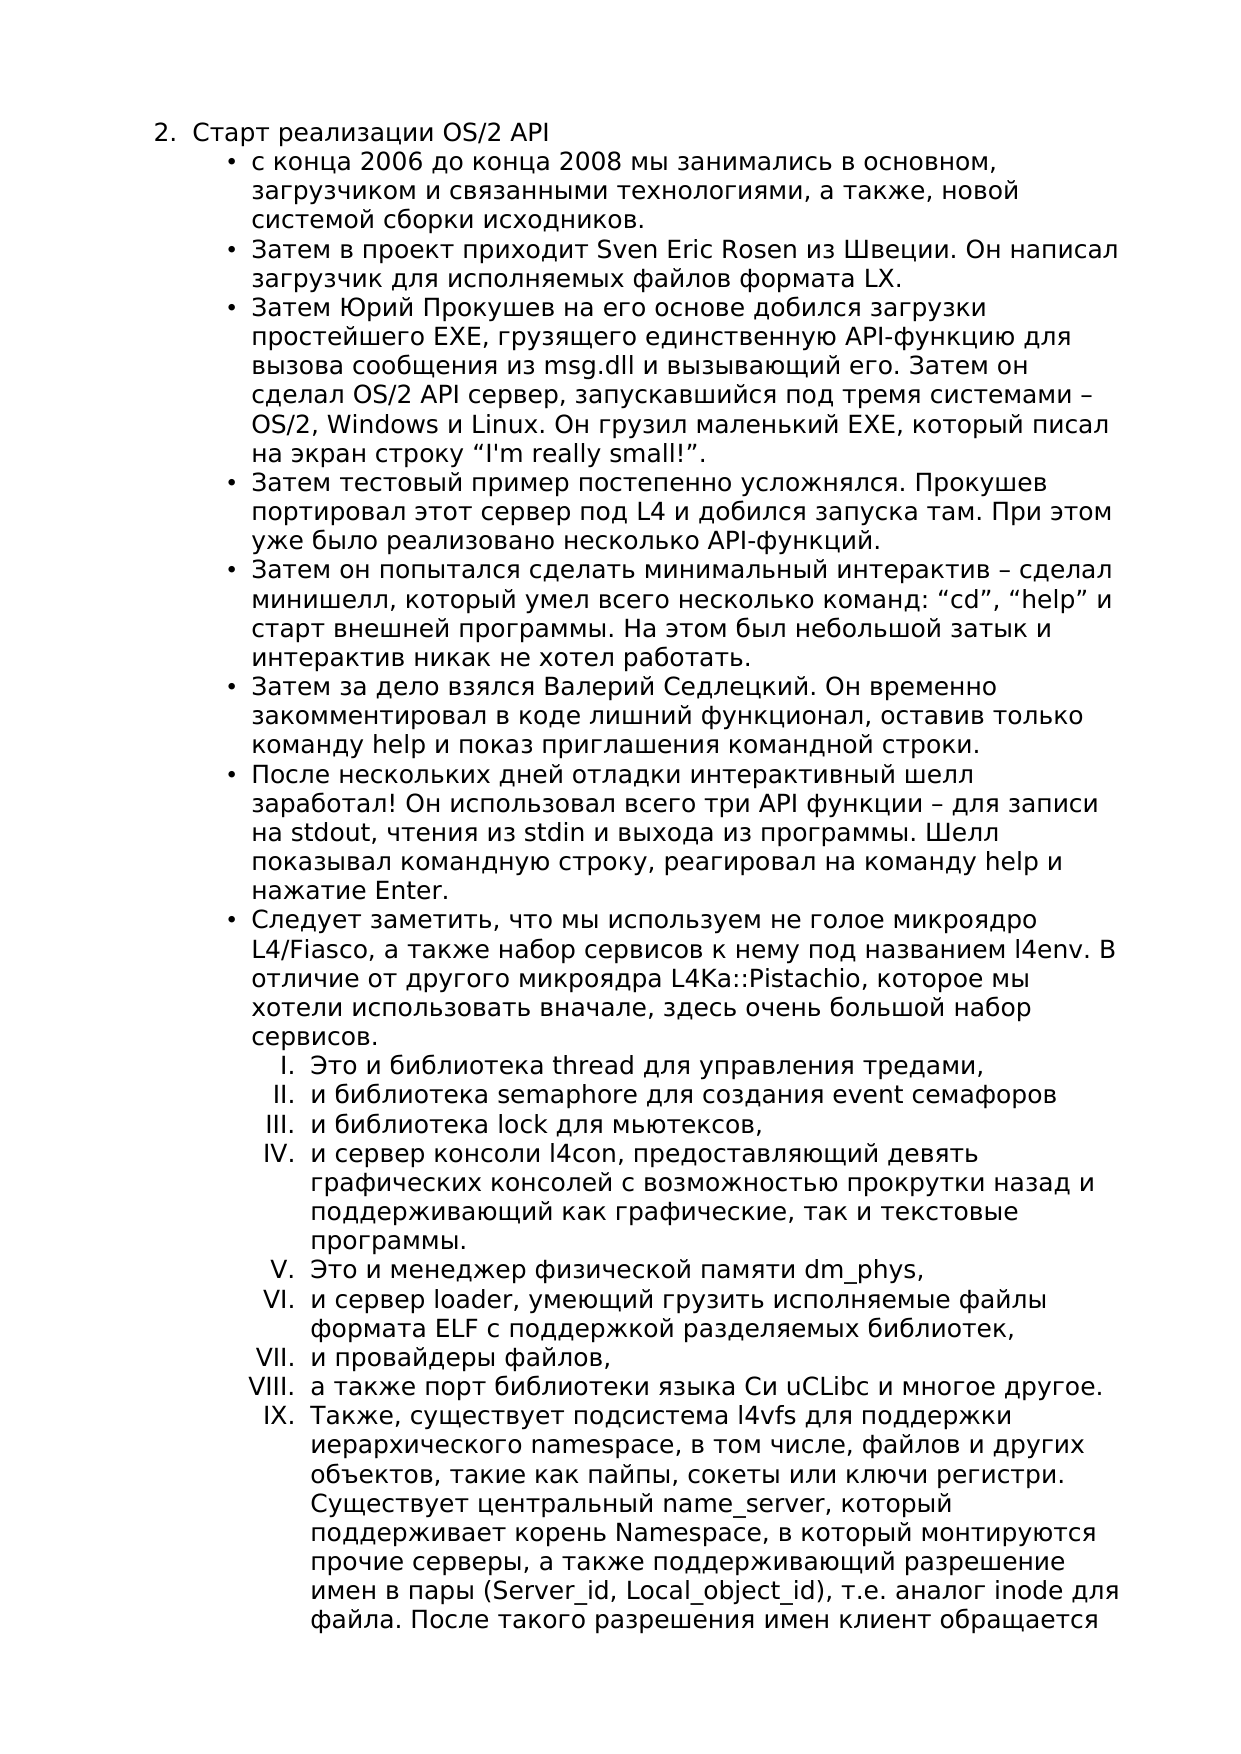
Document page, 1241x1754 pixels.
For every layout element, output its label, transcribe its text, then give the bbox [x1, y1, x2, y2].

list Затем тестовый пример постепенно усложнялся. Прокушев портировал этот сервер под L4 и добился запуска там. При этом уже было реализовано несколько API-функций. [236, 468, 1122, 556]
list Это и библиотека thread для управления тредами, [295, 1051, 1122, 1081]
list Следует заметить, что мы используем не голое микроядро L4/Fiasco, а также набор сервисов к нему под названием l4env. В отличие от другого микроядра L4Ka::Pistachio, которое мы хотели использовать вначале, здесь очень большой набор сервисов. [236, 906, 1122, 1051]
list а также порт библиотеки языка Си uCLibc и многое другое. [295, 1372, 1122, 1401]
list Затем за дело взялся Валерий Седлецкий. Он временно закомментировал в коде лишний функционал, оставив только команду help и показ приглашения командной строки. [236, 672, 1122, 760]
list и сервер консоли l4con, предоставляющий девять графических консолей с возможностью прокрутки назад и поддерживающий как графические, так и текстовые программы. [295, 1139, 1122, 1256]
list и сервер loader, умеющий грузить исполняемые файлы формата ELF с поддержкой разделяемых библиотек, [295, 1285, 1122, 1343]
list Затем он попытался сделать минимальный интерактив – сделал минишелл, который умел всего несколько команд: “cd”, “help” и старт внешней программы. На этом был небольшой затык и интерактив никак не хотел работать. [236, 556, 1122, 672]
list и библиотека semaphore для создания event семафоров [295, 1081, 1122, 1110]
list и провайдеры файлов, [295, 1343, 1122, 1372]
list Затем Юрий Прокушев на его основе добился загрузки простейшего EXE, грузящего единственную API-функцию для вызова сообщения из msg.dll и вызывающий его. Затем он сделал OS/2 API сервер, запускавшийся под тремя системами – OS/2, Windows и Linux. Он грузил маленький EXE, который писал на экран строку “I'm really small!”. [236, 293, 1122, 468]
list с конца 2006 до конца 2008 мы занимались в основном, загрузчиком и связанными технологиями, а также, новой системой сборки исходников. [236, 147, 1122, 235]
list Также, существует подсистема l4vfs для поддержки иерархического namespace, в том числе, файлов и других объектов, такие как пайпы, сокеты или ключи регистри. Существует центральный name_server, который поддерживает корень Namespace, в который монтируются прочие серверы, а также поддерживающий разрешение имен в пары (Server_id, Local_object_id), т.е. аналог inode для файла. После такого разрешения имен клиент обращается [295, 1401, 1122, 1635]
list После нескольких дней отладки интерактивный шелл заработал! Он использовал всего три API функции – для записи на stdout, чтения из stdin и выхода из программы. Шелл показывал командную строку, реагировал на команду help и нажатие Enter. [236, 760, 1122, 906]
list Старт реализации OS/2 API [177, 118, 1122, 147]
list Это и менеджер физической памяти dm_phys, [295, 1256, 1122, 1285]
list Затем в проект приходит Sven Eric Rosen из Швеции. Он написал загрузчик для исполняемых файлов формата LX. [236, 235, 1122, 293]
list и библиотека lock для мьютексов, [295, 1110, 1122, 1139]
